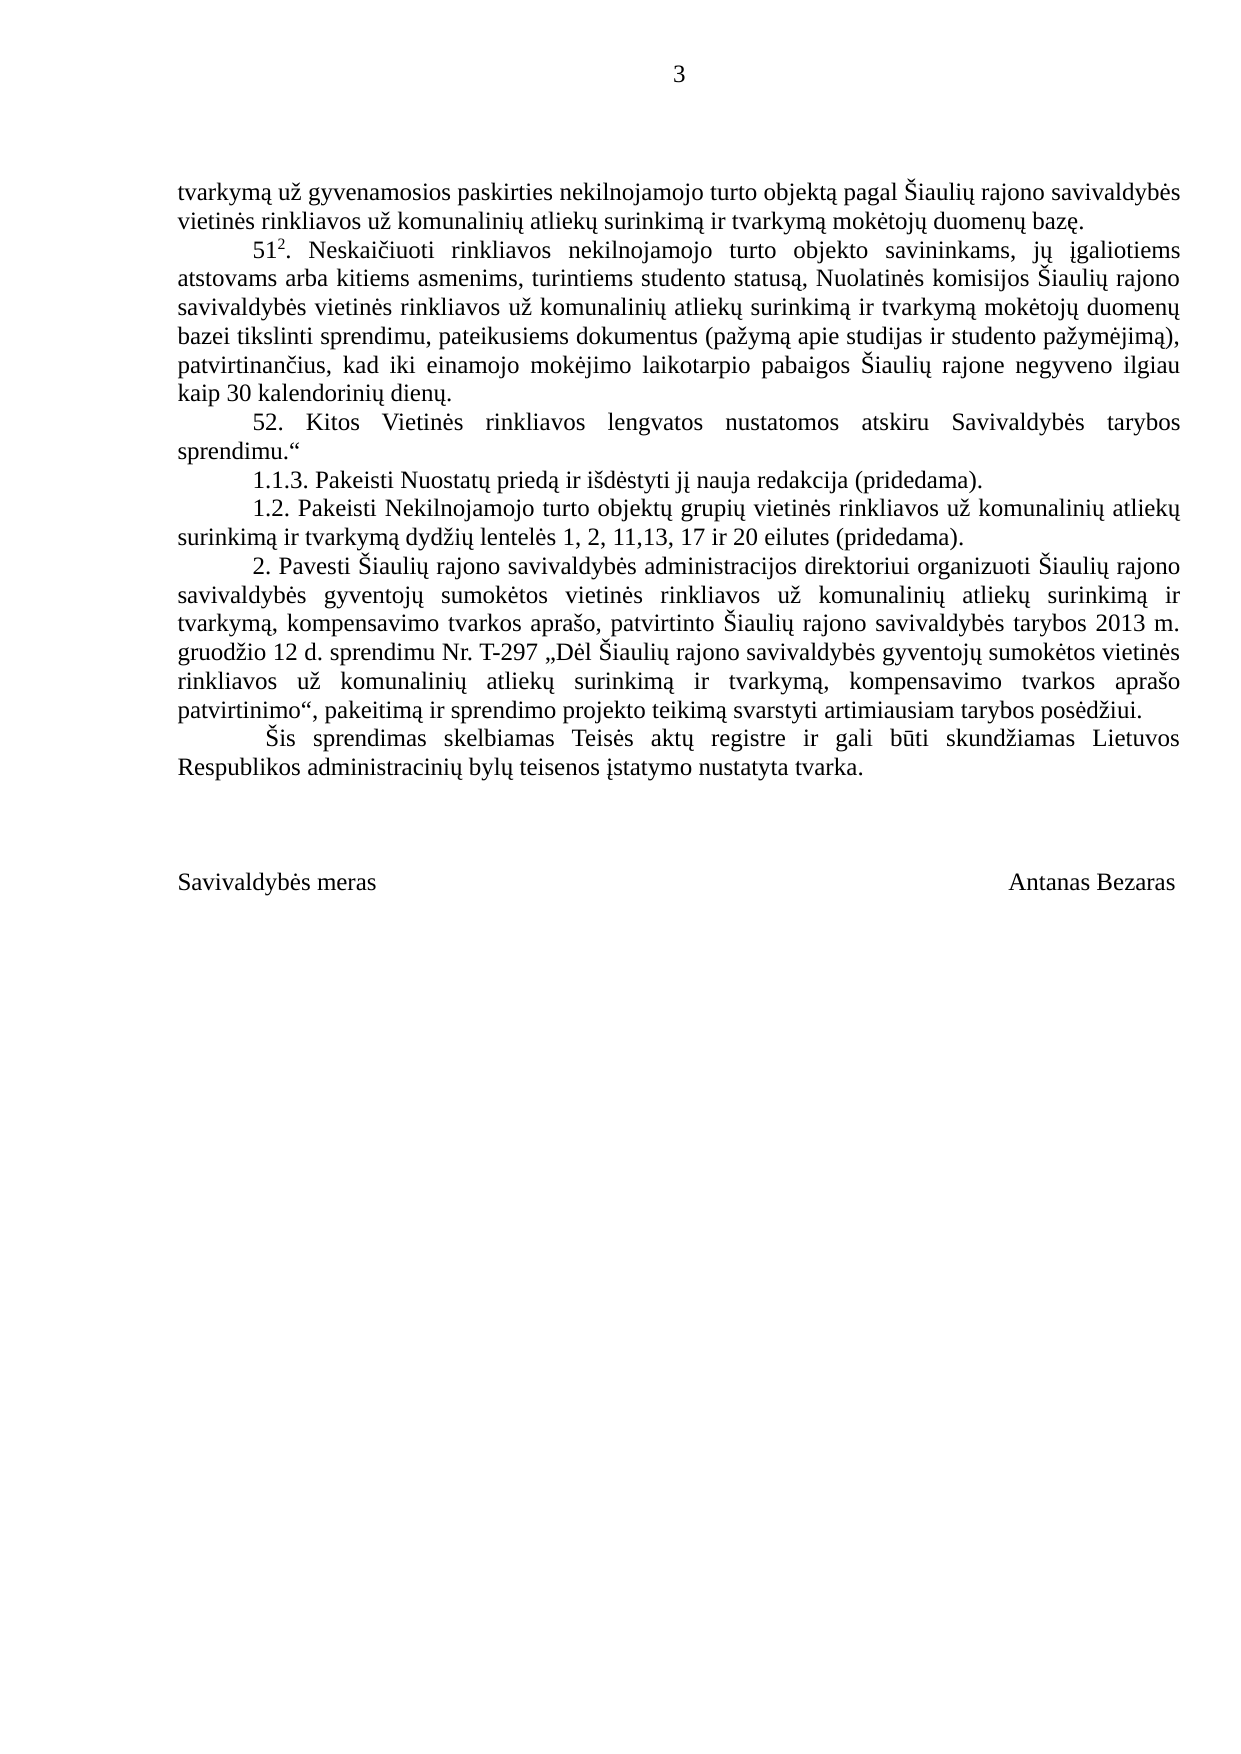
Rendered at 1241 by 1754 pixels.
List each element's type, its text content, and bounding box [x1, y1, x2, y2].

text 1.2. Pakeisti Nekilnojamojo turto objektų grupių vietinės rinkliavos už komunalinių atliekų surinkimą ir tvarkymą dydžių lentelės 1, 2, 11,13, 17 ir 20 eilutes (pridedama). [177, 493, 1181, 551]
text Šis sprendimas skelbiamas Teisės aktų registre ir gali būti skundžiamas Lietuvos Respublikos administracinių bylų teisenos įstatymo nustatyta tvarka. [177, 723, 1181, 781]
text Savivaldybės meras Antanas Bezaras [177, 867, 1181, 896]
text 52. Kitos Vietinės rinkliavos lengvatos nustatomos atskiru Savivaldybės tarybos sprendimu.“ [177, 407, 1181, 465]
text 512. Neskaičiuoti rinkliavos nekilnojamojo turto objekto savininkams, jų įgaliotiems atstovams arba kitiems asmenims, turintiems studento statusą, Nuolatinės komisijos Šiaulių rajono savivaldybės vietinės rinkliavos už komunalinių atliekų surinkimą ir tvarkymą mokėtojų duomenų bazei tikslinti sprendimu, pateikusiems dokumentus (pažymą apie studijas ir studento pažymėjimą), patvirtinančius, kad iki einamojo mokėjimo laikotarpio pabaigos Šiaulių rajone negyveno ilgiau kaip 30 kalendorinių dienų. [177, 235, 1181, 407]
text tvarkymą už gyvenamosios paskirties nekilnojamojo turto objektą pagal Šiaulių rajono savivaldybės vietinės rinkliavos už komunalinių atliekų surinkimą ir tvarkymą mokėtojų duomenų bazę. [177, 177, 1181, 235]
text 2. Pavesti Šiaulių rajono savivaldybės administracijos direktoriui organizuoti Šiaulių rajono savivaldybės gyventojų sumokėtos vietinės rinkliavos už komunalinių atliekų surinkimą ir tvarkymą, kompensavimo tvarkos aprašo, patvirtinto Šiaulių rajono savivaldybės tarybos 2013 m. gruodžio 12 d. sprendimu Nr. T-297 „Dėl Šiaulių rajono savivaldybės gyventojų sumokėtos vietinės rinkliavos už komunalinių atliekų surinkimą ir tvarkymą, kompensavimo tvarkos aprašo patvirtinimo“, pakeitimą ir sprendimo projekto teikimą svarstyti artimiausiam tarybos posėdžiui. [177, 551, 1181, 723]
text 1.1.3. Pakeisti Nuostatų priedą ir išdėstyti jį nauja redakcija (pridedama). [177, 465, 1181, 493]
